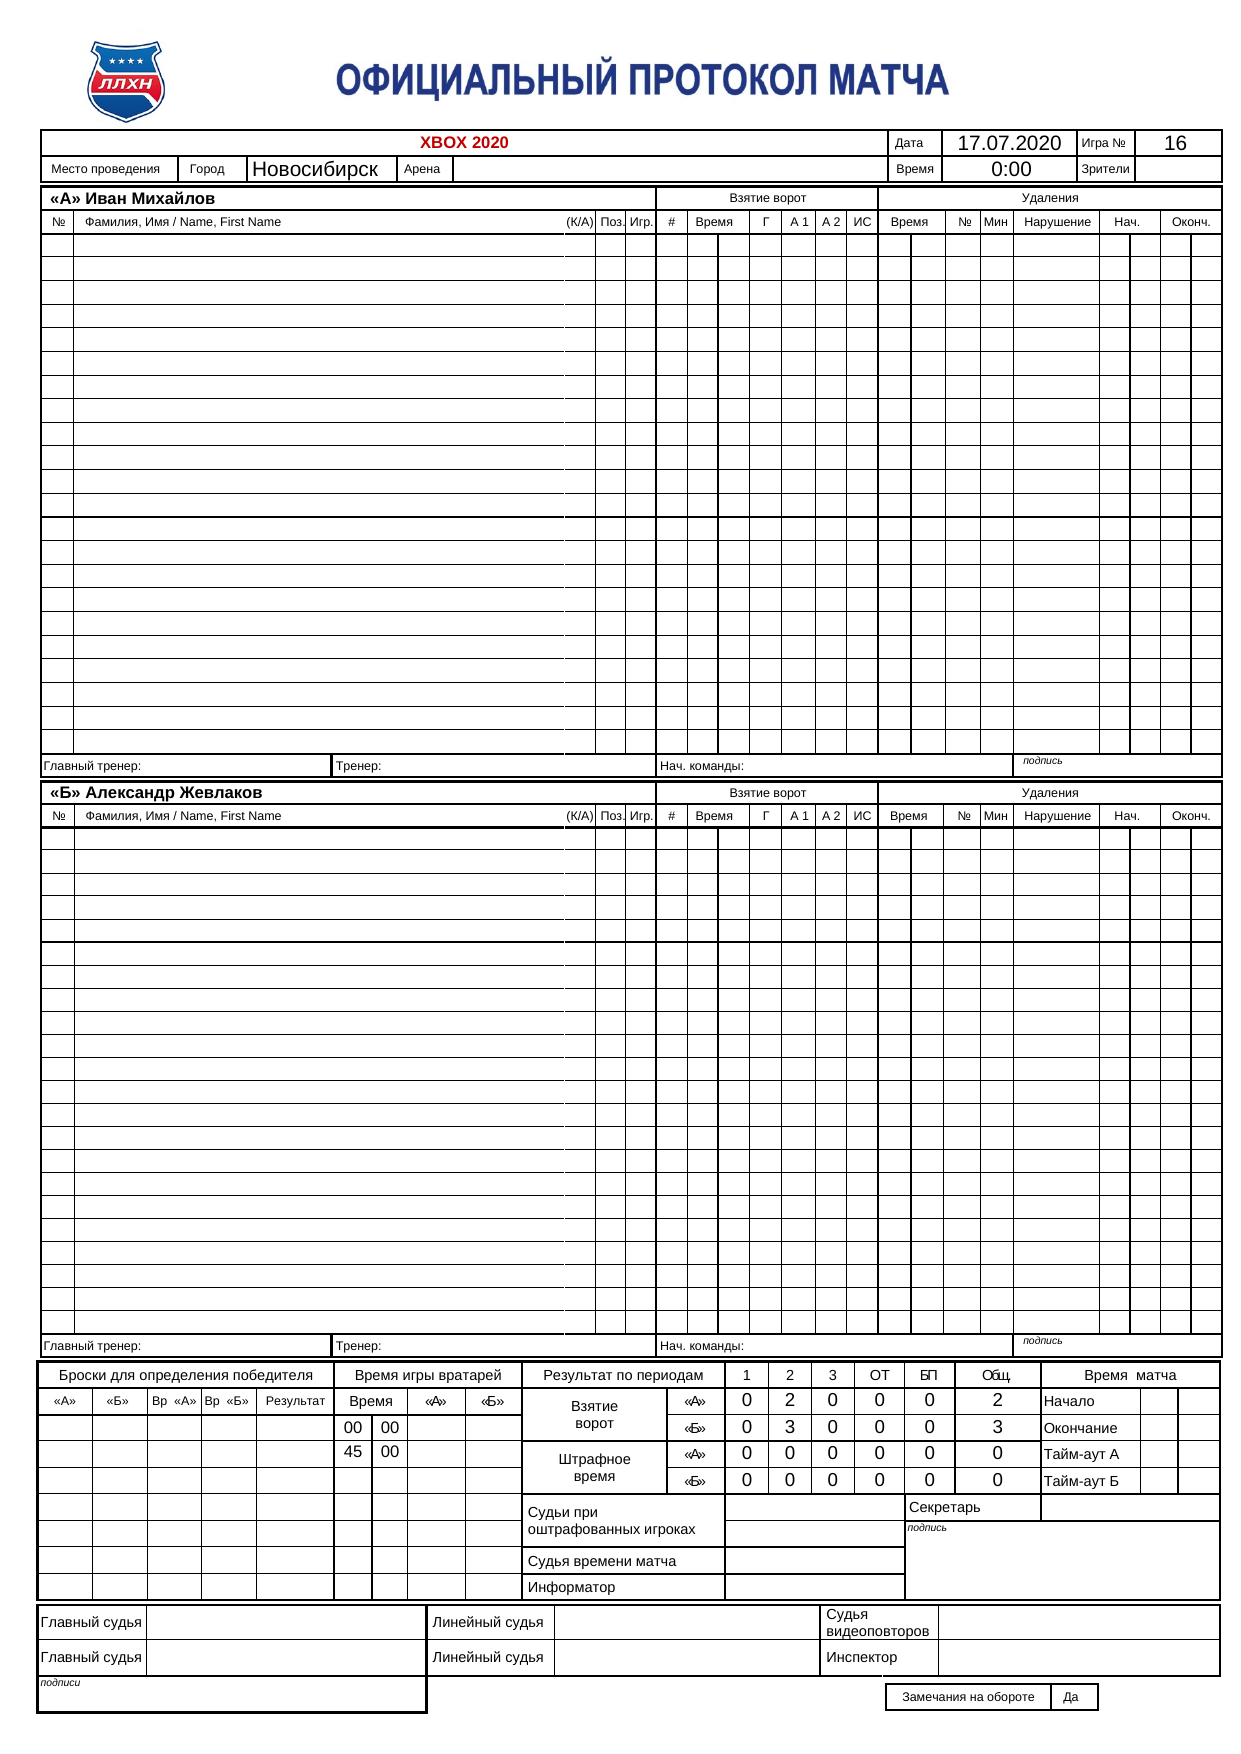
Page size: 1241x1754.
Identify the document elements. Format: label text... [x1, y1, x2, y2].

table_cell 0 [812, 1468, 854, 1493]
table_cell [847, 588, 877, 611]
table_cell [1100, 874, 1129, 895]
table_cell [782, 1265, 815, 1287]
table_header Взятие ворот [657, 188, 877, 209]
table_cell Нач. [1100, 211, 1160, 233]
table_cell [981, 1219, 1013, 1241]
table_cell [750, 874, 781, 895]
table_cell [944, 1104, 980, 1126]
table_cell [657, 1311, 687, 1333]
table_cell [42, 920, 74, 941]
table_cell [719, 399, 749, 422]
table_cell Время [889, 157, 941, 181]
table_cell [726, 1548, 904, 1573]
table_cell [688, 1081, 717, 1103]
table_cell [74, 541, 564, 564]
table_cell [879, 305, 910, 327]
table_cell Нач. команды: [657, 1335, 1012, 1356]
table_cell Тренер: [333, 755, 655, 776]
table_cell [596, 874, 625, 895]
table_cell [565, 612, 595, 634]
table_cell [1192, 636, 1221, 658]
table_cell [147, 1640, 425, 1675]
table_cell [1161, 565, 1190, 587]
table_cell [750, 636, 781, 658]
table_cell [74, 257, 564, 280]
table_cell [1161, 874, 1190, 895]
table_cell [816, 966, 846, 987]
table_cell [1014, 518, 1099, 540]
table_cell [981, 1081, 1013, 1103]
table_cell [912, 1196, 943, 1218]
table_cell [565, 920, 595, 941]
table_cell [596, 328, 625, 351]
table_cell [719, 966, 749, 987]
table_cell [565, 730, 595, 753]
table_cell [719, 257, 749, 280]
table_cell [688, 1035, 717, 1057]
table_cell [1014, 1081, 1099, 1103]
table_cell 0 [812, 1389, 854, 1413]
table_cell [944, 829, 980, 849]
table_cell [74, 612, 564, 634]
table_cell [981, 541, 1013, 564]
table_cell 0 [855, 1442, 904, 1467]
table_cell [1192, 1219, 1221, 1241]
table_cell [626, 235, 655, 256]
table_cell [148, 1416, 201, 1440]
table_cell [782, 399, 815, 422]
table_cell [879, 966, 910, 987]
table_cell [847, 494, 877, 516]
table_cell [726, 1495, 904, 1520]
table_cell [750, 1196, 781, 1218]
table_cell [1161, 588, 1190, 611]
table_cell [719, 896, 749, 918]
table_cell [847, 1242, 877, 1264]
table_cell [1014, 612, 1099, 634]
table_cell [1014, 874, 1099, 895]
table_cell [1161, 446, 1190, 469]
table_header Общ. [956, 1363, 1040, 1387]
table_cell [816, 470, 846, 493]
table_cell [1100, 494, 1129, 516]
table_cell [879, 281, 910, 303]
table_cell [981, 896, 1013, 918]
table_cell [750, 399, 781, 422]
table_cell [750, 896, 781, 918]
table_cell [944, 874, 980, 895]
table_cell Взятие ворот [523, 1389, 666, 1440]
table_cell 0 [855, 1468, 904, 1493]
table_cell [75, 1081, 564, 1103]
table_cell № [946, 211, 980, 233]
table_cell [981, 850, 1013, 872]
table_cell [782, 1012, 815, 1033]
table_cell [93, 1547, 147, 1573]
table_cell 0 [855, 1389, 904, 1413]
table_cell [719, 281, 749, 303]
table_cell [782, 1288, 815, 1310]
table_cell [719, 612, 749, 634]
table_cell [847, 565, 877, 587]
table_cell [1192, 1058, 1221, 1079]
table_cell [912, 470, 945, 493]
table_cell [719, 1150, 749, 1172]
table_cell [816, 1104, 846, 1126]
table_cell [1014, 1288, 1099, 1310]
table_cell [1014, 920, 1099, 941]
table_cell [596, 1058, 625, 1079]
table_cell [1141, 1415, 1177, 1440]
table_cell [1161, 352, 1190, 374]
table_cell [1192, 352, 1221, 374]
table_cell 2 [956, 1389, 1040, 1413]
table_cell [719, 305, 749, 327]
table_cell Игр. [626, 805, 655, 826]
table_cell [879, 1081, 910, 1103]
table_cell [1100, 235, 1129, 256]
table_cell [879, 943, 910, 964]
table_cell [42, 518, 73, 540]
table_cell [555, 1640, 819, 1675]
table_cell [726, 1575, 904, 1599]
table_cell [1179, 1415, 1219, 1440]
table_cell [946, 423, 980, 445]
table_cell [1161, 1173, 1190, 1195]
table_cell [626, 683, 655, 706]
table_cell [847, 541, 877, 564]
table_cell [944, 966, 980, 987]
table_cell [1161, 1242, 1190, 1264]
table_cell [565, 470, 595, 493]
table_cell [816, 446, 846, 469]
table_cell [981, 470, 1013, 493]
table_cell [688, 966, 717, 987]
table_cell [42, 305, 73, 327]
table_cell [74, 423, 564, 445]
table_cell [1161, 1035, 1190, 1057]
table_cell [816, 1081, 846, 1103]
table_cell [816, 1150, 846, 1172]
table_cell [719, 494, 749, 516]
table_cell [981, 328, 1013, 351]
table_cell [879, 874, 910, 895]
table_cell Город [179, 157, 246, 181]
table_cell [750, 588, 781, 611]
table_cell [596, 989, 625, 1011]
table_cell Главный тренер: [42, 755, 330, 776]
table_cell [981, 1035, 1013, 1057]
table_cell [74, 305, 564, 327]
table_cell [42, 541, 73, 564]
table_header Взятие ворот [657, 783, 877, 803]
table_cell [626, 446, 655, 469]
table_cell [565, 1150, 595, 1172]
table_cell Инспектор [821, 1640, 938, 1675]
table_cell Линейный судья [428, 1640, 554, 1675]
table_cell [719, 235, 749, 256]
table_cell [879, 636, 910, 658]
table_cell [1192, 470, 1221, 493]
table_cell [657, 829, 687, 849]
table_cell [688, 423, 717, 445]
table_cell [1131, 328, 1160, 351]
table_cell [1131, 588, 1160, 611]
table_cell [944, 1242, 980, 1264]
table_cell [1100, 659, 1129, 682]
table_cell [782, 281, 815, 303]
table_cell [912, 423, 945, 445]
table_cell [981, 1265, 1013, 1287]
table_cell [1192, 1150, 1221, 1172]
table_cell [847, 1104, 877, 1126]
table_cell [1100, 1104, 1129, 1126]
table_cell [1131, 305, 1160, 327]
table_cell [750, 423, 781, 445]
table_cell [565, 829, 595, 849]
table_cell [879, 494, 910, 516]
table_cell [688, 920, 717, 941]
table_cell [1014, 352, 1099, 374]
table_cell [257, 1574, 333, 1599]
table_cell «А» [39, 1389, 92, 1413]
table_cell [688, 565, 717, 587]
table_cell [657, 257, 687, 280]
table_cell [1179, 1441, 1219, 1467]
table_cell Время [688, 211, 749, 233]
table_cell [688, 446, 717, 469]
table_cell [1161, 636, 1190, 658]
table_cell [657, 588, 687, 611]
table_cell [981, 829, 1013, 849]
table_cell [596, 683, 625, 706]
table_cell [75, 1035, 564, 1057]
table_cell [42, 235, 73, 256]
table_cell [1192, 850, 1221, 872]
table_cell [1100, 1288, 1129, 1310]
table_cell [1192, 659, 1221, 682]
table_cell [750, 328, 781, 351]
table_cell [750, 1242, 781, 1264]
table_cell [944, 1012, 980, 1033]
table_cell [626, 257, 655, 280]
table_cell Г [750, 211, 781, 233]
table_cell [93, 1494, 147, 1520]
table_cell [688, 829, 717, 849]
table_cell [74, 235, 564, 256]
table_cell [1131, 399, 1160, 422]
table_cell [626, 989, 655, 1011]
table_cell [626, 1081, 655, 1103]
table_cell [626, 966, 655, 987]
table_cell [39, 1468, 92, 1493]
table_cell [946, 683, 980, 706]
table_cell [565, 1173, 595, 1195]
table_cell [981, 1196, 1013, 1218]
table_cell [750, 446, 781, 469]
table_cell [1161, 1311, 1190, 1333]
table_cell [879, 1265, 910, 1287]
table_cell [1161, 1288, 1190, 1310]
table_cell [1131, 257, 1160, 280]
table_cell [1100, 257, 1129, 280]
table_cell [75, 989, 564, 1011]
table_cell [657, 1081, 687, 1103]
table_cell [879, 1288, 910, 1310]
table_cell [657, 399, 687, 422]
table_cell [847, 376, 877, 398]
table_cell [626, 943, 655, 964]
table_cell [946, 399, 980, 422]
table_cell [1131, 1127, 1160, 1149]
table_cell [719, 588, 749, 611]
table_cell [1161, 235, 1190, 256]
table_cell [1131, 446, 1160, 469]
table_cell [596, 494, 625, 516]
table_cell [626, 1058, 655, 1079]
table_cell [626, 874, 655, 895]
table_cell [74, 399, 564, 422]
table_cell [1161, 1265, 1190, 1287]
table_cell [657, 707, 687, 729]
table_header Броски для определения победителя [39, 1363, 333, 1387]
table_cell [42, 470, 73, 493]
table_cell [657, 1288, 687, 1310]
table_cell [1161, 1127, 1190, 1149]
table_cell [1192, 707, 1221, 729]
table_cell [373, 1468, 407, 1493]
table_cell [1131, 541, 1160, 564]
table_cell [912, 399, 945, 422]
table_cell [688, 730, 717, 753]
table_cell [565, 943, 595, 964]
table_cell [1161, 376, 1190, 398]
table_cell [626, 518, 655, 540]
table_cell [657, 730, 687, 753]
table_cell [1131, 565, 1160, 587]
table_cell [782, 1196, 815, 1218]
table_cell «Б» [93, 1389, 147, 1413]
table_cell [42, 1242, 74, 1264]
table_cell [688, 1288, 717, 1310]
table_cell [1161, 423, 1190, 445]
table_cell 00 [335, 1416, 371, 1440]
table_cell [657, 1104, 687, 1126]
table_cell [816, 1196, 846, 1218]
table_cell [1014, 541, 1099, 564]
table_cell [944, 989, 980, 1011]
table_cell [879, 1173, 910, 1195]
table_cell Время [335, 1389, 407, 1413]
table_header Время игры вратарей [335, 1363, 521, 1387]
table_cell «А» [668, 1442, 724, 1467]
table_cell [750, 943, 781, 964]
table_cell [750, 1219, 781, 1241]
table_cell [626, 1150, 655, 1172]
table_cell [1100, 328, 1129, 351]
table_cell [75, 1104, 564, 1126]
table_cell [1192, 989, 1221, 1011]
table_cell [42, 257, 73, 280]
table_cell [816, 707, 846, 729]
table_cell 0 [812, 1415, 854, 1440]
table_cell [912, 541, 945, 564]
table_cell [847, 966, 877, 987]
table_cell [565, 541, 595, 564]
table_cell [688, 518, 717, 540]
table_cell [946, 494, 980, 516]
table_cell [657, 1058, 687, 1079]
table_cell [816, 281, 846, 303]
table_cell [75, 1012, 564, 1033]
table_cell [626, 1242, 655, 1264]
table_cell [782, 966, 815, 987]
table_cell [1100, 1012, 1129, 1033]
table_cell [719, 683, 749, 706]
table_cell [596, 281, 625, 303]
table_cell [1192, 328, 1221, 351]
table_cell [981, 352, 1013, 374]
table_cell [565, 896, 595, 918]
table_cell [847, 1196, 877, 1218]
table_cell [1131, 1081, 1160, 1103]
table_cell Тайм-аут Б [1042, 1468, 1140, 1493]
table_cell [750, 730, 781, 753]
table_cell [408, 1574, 465, 1599]
table_cell [335, 1547, 371, 1573]
table_cell [1014, 896, 1099, 918]
table_cell [879, 565, 910, 587]
table_cell 0 [855, 1415, 904, 1440]
table_cell [782, 683, 815, 706]
table_cell [1014, 1196, 1099, 1218]
table_cell [565, 636, 595, 658]
table_cell [626, 920, 655, 941]
table_cell [816, 565, 846, 587]
table_cell [596, 235, 625, 256]
table_cell [657, 470, 687, 493]
table_cell [912, 446, 945, 469]
table_cell [782, 1058, 815, 1079]
table_cell [93, 1441, 147, 1467]
table_cell [816, 683, 846, 706]
table_cell [74, 683, 564, 706]
table_cell [782, 1035, 815, 1057]
table_cell [719, 989, 749, 1011]
table_cell [1192, 612, 1221, 634]
table_cell [626, 1035, 655, 1057]
table_cell 3 [769, 1415, 811, 1440]
table_cell [596, 1265, 625, 1287]
table_cell [657, 943, 687, 964]
table_cell [946, 328, 980, 351]
table_cell [750, 1311, 781, 1333]
table_cell [373, 1494, 407, 1520]
table_cell [565, 257, 595, 280]
table_cell 0 [905, 1442, 954, 1467]
table_cell [816, 730, 846, 753]
table_cell [1192, 966, 1221, 987]
table_cell [847, 281, 877, 303]
table_cell [981, 1311, 1013, 1333]
table_cell [42, 281, 73, 303]
table_cell Оконч. [1161, 805, 1221, 826]
table_cell [596, 659, 625, 682]
table_cell [42, 1127, 74, 1149]
table_cell [719, 518, 749, 540]
table_cell [981, 1150, 1013, 1172]
table_cell Линейный судья [428, 1606, 554, 1639]
table_cell [688, 1311, 717, 1333]
table_cell [782, 636, 815, 658]
table_cell [657, 1196, 687, 1218]
table_cell [565, 1265, 595, 1287]
table_cell [981, 707, 1013, 729]
table_cell [946, 446, 980, 469]
table_cell [782, 518, 815, 540]
table_cell [981, 920, 1013, 941]
table_cell [847, 1012, 877, 1033]
table_cell [657, 1127, 687, 1149]
table_header «Б» Александр Жевлаков [42, 783, 655, 803]
table_cell [42, 829, 74, 849]
table_cell [93, 1468, 147, 1493]
table_cell [1192, 257, 1221, 280]
table_cell [750, 1035, 781, 1057]
table_cell [42, 636, 73, 658]
table_cell [912, 989, 943, 1011]
table_cell [912, 494, 945, 516]
table_cell [879, 257, 910, 280]
table_cell Мин [981, 211, 1013, 233]
table_cell [946, 281, 980, 303]
table_cell Судья видеоповторов [821, 1606, 938, 1639]
table_cell [565, 659, 595, 682]
table_cell [1100, 1035, 1129, 1057]
table_cell [1141, 1441, 1177, 1467]
table_cell Судьи при оштрафованных игроках [523, 1495, 724, 1546]
table_cell [912, 636, 945, 658]
table_cell [1042, 1495, 1219, 1520]
table_cell [657, 494, 687, 516]
table_cell [782, 470, 815, 493]
table_cell [657, 423, 687, 445]
table_cell (К/А) [565, 211, 595, 233]
table_cell А 1 [782, 805, 815, 826]
table_header БП [905, 1363, 954, 1387]
table_cell [1131, 518, 1160, 540]
table_cell [879, 518, 910, 540]
table_cell [719, 1196, 749, 1218]
table_cell [1014, 683, 1099, 706]
table_cell [816, 1242, 846, 1264]
table_cell [1014, 235, 1099, 256]
table_cell [1192, 541, 1221, 564]
table_cell «Б » [466, 1389, 521, 1413]
table_cell [565, 399, 595, 422]
table_cell [946, 636, 980, 658]
table_cell [879, 612, 910, 634]
table_cell [1100, 376, 1129, 398]
table_cell [750, 235, 781, 256]
table_cell [1131, 1150, 1160, 1172]
table_cell А 2 [816, 805, 846, 826]
table_cell Тренер: [333, 1335, 655, 1356]
table_cell [981, 257, 1013, 280]
table_cell [719, 636, 749, 658]
table_cell 00 [373, 1441, 407, 1467]
table_cell Главный тренер: [42, 1335, 330, 1356]
table_cell [782, 829, 815, 849]
table_cell Окончание [1042, 1415, 1140, 1440]
table_cell [596, 1081, 625, 1103]
table_cell [912, 683, 945, 706]
table_cell [847, 896, 877, 918]
table_cell [879, 470, 910, 493]
table_cell [688, 683, 717, 706]
table_cell 0 [769, 1442, 811, 1467]
table_cell [688, 943, 717, 964]
table_cell [912, 588, 945, 611]
table_cell [657, 446, 687, 469]
table_cell [1014, 281, 1099, 303]
table_cell ИС [847, 805, 877, 826]
table_cell [466, 1494, 521, 1520]
table_cell [42, 1081, 74, 1103]
table_cell [1131, 1035, 1160, 1057]
table_cell [1014, 966, 1099, 987]
table_cell [816, 989, 846, 1011]
table_cell [981, 235, 1013, 256]
table_cell [657, 874, 687, 895]
table_cell [912, 612, 945, 634]
table_cell [946, 257, 980, 280]
table_cell [912, 829, 943, 849]
table_cell [782, 943, 815, 964]
table_cell [688, 1196, 717, 1218]
table_cell [847, 1081, 877, 1103]
table_cell [1100, 829, 1129, 849]
table_cell [879, 1242, 910, 1264]
table_cell [981, 1012, 1013, 1033]
table_cell Арена [398, 157, 452, 181]
table_cell [42, 588, 73, 611]
table_cell [596, 1219, 625, 1241]
table_cell [688, 376, 717, 398]
table_cell [750, 850, 781, 872]
table_cell подпись [1014, 755, 1221, 776]
table_cell [981, 446, 1013, 469]
table_cell [75, 1058, 564, 1079]
table_cell [466, 1547, 521, 1573]
table_cell [912, 1127, 943, 1149]
table_cell [1161, 1012, 1190, 1033]
table_cell [782, 257, 815, 280]
table_cell [1192, 565, 1221, 587]
table_cell [944, 1127, 980, 1149]
table_cell [981, 588, 1013, 611]
table_cell [688, 305, 717, 327]
table_cell [596, 612, 625, 634]
table_cell 0 [726, 1468, 768, 1493]
table_cell [75, 1242, 564, 1264]
table_cell [1131, 1265, 1160, 1287]
table_cell [74, 470, 564, 493]
table_cell [1100, 1219, 1129, 1241]
table_cell [1192, 446, 1221, 469]
table_cell [1192, 1288, 1221, 1310]
table_cell [39, 1521, 92, 1546]
table_cell [719, 707, 749, 729]
table_cell [466, 1416, 521, 1440]
table_cell [1100, 636, 1129, 658]
table_cell [912, 966, 943, 987]
table_cell Поз. [596, 805, 625, 826]
table_cell [39, 1574, 92, 1599]
table_cell [1014, 1173, 1099, 1195]
table_cell [565, 376, 595, 398]
table_cell [1014, 1150, 1099, 1172]
table_cell [688, 399, 717, 422]
table_cell 0 [769, 1468, 811, 1493]
table_cell [626, 659, 655, 682]
table_cell [202, 1521, 256, 1546]
table_cell [912, 1035, 943, 1057]
table_cell [1131, 874, 1160, 895]
table_cell [879, 1058, 910, 1079]
table_cell [1014, 423, 1099, 445]
table_cell [1161, 659, 1190, 682]
table_cell [657, 541, 687, 564]
table_cell 0:00 [943, 157, 1076, 181]
table_cell [719, 1058, 749, 1079]
table_cell [1014, 494, 1099, 516]
table_cell [74, 494, 564, 516]
table_cell [912, 850, 943, 872]
table_cell [1161, 518, 1190, 540]
table_cell [1131, 989, 1160, 1011]
table_cell Вр «А» [148, 1389, 201, 1413]
table_cell [42, 896, 74, 918]
table_cell [1131, 920, 1160, 941]
table_cell [1100, 683, 1129, 706]
table_cell [1100, 518, 1129, 540]
table_cell [879, 1150, 910, 1172]
table_cell Время [879, 211, 945, 233]
table_cell [42, 683, 73, 706]
table_cell [626, 494, 655, 516]
table_cell [596, 636, 625, 658]
table_cell [565, 1104, 595, 1126]
table_cell [1014, 829, 1099, 849]
table_cell Фамилия, Имя / Name, First Name [75, 805, 565, 826]
table_cell [202, 1494, 256, 1520]
table_cell [750, 612, 781, 634]
table_cell [1161, 707, 1190, 729]
table_cell [1100, 446, 1129, 469]
table_header 16 [1136, 131, 1221, 155]
table_cell [657, 376, 687, 398]
table_cell [1192, 1081, 1221, 1103]
table_cell [1131, 1219, 1160, 1241]
table_cell [750, 829, 781, 849]
table_cell [1161, 399, 1190, 422]
table_cell «Б» [668, 1415, 724, 1440]
table_cell [1161, 305, 1190, 327]
table_cell [1192, 943, 1221, 964]
table_cell [782, 730, 815, 753]
table_cell [782, 1127, 815, 1149]
table_cell [565, 1196, 595, 1218]
table_cell [719, 565, 749, 587]
table_cell [981, 966, 1013, 987]
table_cell [816, 588, 846, 611]
table_cell [42, 399, 73, 422]
table_cell [626, 1311, 655, 1333]
table_cell [42, 1173, 74, 1195]
table_cell [1100, 1081, 1129, 1103]
table_cell [981, 1242, 1013, 1264]
table_cell [565, 328, 595, 351]
table_cell [565, 281, 595, 303]
table_cell [879, 683, 910, 706]
table_header Удаления [879, 188, 1221, 209]
table_cell [782, 305, 815, 327]
table_cell [816, 257, 846, 280]
table_cell [782, 1104, 815, 1126]
table_cell [847, 1311, 877, 1333]
table_cell [257, 1521, 333, 1546]
table_cell [912, 1012, 943, 1033]
table_cell [719, 1173, 749, 1195]
table_cell [946, 470, 980, 493]
table_cell [782, 896, 815, 918]
table_cell [1161, 470, 1190, 493]
table_cell А 1 [782, 211, 815, 233]
table_cell [688, 1242, 717, 1264]
table_cell [750, 1104, 781, 1126]
table_cell [74, 707, 564, 729]
table_cell [565, 1058, 595, 1079]
table_cell [782, 235, 815, 256]
table_cell [750, 1081, 781, 1103]
table_cell [719, 1288, 749, 1310]
table_cell [1161, 896, 1190, 918]
table_cell [596, 829, 625, 849]
table_cell Тайм-аут А [1042, 1441, 1140, 1467]
table_cell [750, 707, 781, 729]
table_cell [75, 943, 564, 964]
table_cell [719, 730, 749, 753]
table_cell [719, 920, 749, 941]
table_cell [688, 1127, 717, 1149]
table_cell [42, 1265, 74, 1287]
table_cell [981, 730, 1013, 753]
table_cell [1192, 588, 1221, 611]
table_cell [42, 659, 73, 682]
table_cell [1161, 1196, 1190, 1218]
table_cell [750, 1127, 781, 1149]
table_cell [75, 850, 564, 872]
table_cell [879, 399, 910, 422]
table_cell 0 [956, 1468, 1040, 1493]
table_cell 2 [769, 1389, 811, 1413]
table_cell [688, 328, 717, 351]
table_cell [1161, 257, 1190, 280]
table_cell [1014, 989, 1099, 1011]
table_cell [1100, 565, 1129, 587]
table_cell [750, 683, 781, 706]
table_cell [1131, 1173, 1160, 1195]
table_cell [946, 612, 980, 634]
table_cell [1100, 920, 1129, 941]
table_cell [912, 305, 945, 327]
table_cell [657, 1219, 687, 1241]
table_cell [1014, 1012, 1099, 1033]
table_cell [1131, 850, 1160, 872]
table_cell [879, 707, 910, 729]
table_cell [42, 352, 73, 374]
table_cell [981, 305, 1013, 327]
table_cell [1192, 1173, 1221, 1195]
table_cell [1192, 730, 1221, 753]
table_cell [688, 850, 717, 872]
table_cell [74, 446, 564, 469]
table_cell [1014, 1311, 1099, 1333]
table_cell [981, 281, 1013, 303]
table_cell [879, 541, 910, 564]
table_cell [565, 446, 595, 469]
table_cell [688, 588, 717, 611]
table_cell [847, 707, 877, 729]
table_cell [565, 683, 595, 706]
table_cell [565, 1219, 595, 1241]
table_cell [719, 1242, 749, 1264]
table_cell [1161, 1150, 1190, 1172]
table_cell [981, 1288, 1013, 1310]
table_cell [596, 1104, 625, 1126]
table_cell [912, 1219, 943, 1241]
table_cell [750, 518, 781, 540]
table_header 2 [769, 1363, 811, 1387]
table_cell [946, 541, 980, 564]
table_cell [626, 1288, 655, 1310]
table_cell [1014, 328, 1099, 351]
table_cell Оконч. [1161, 211, 1221, 233]
table_cell [74, 328, 564, 351]
table_cell [981, 874, 1013, 895]
table_cell [782, 1173, 815, 1195]
table_cell [847, 850, 877, 872]
table_cell [782, 1311, 815, 1333]
table_cell [1100, 352, 1129, 374]
table_cell Судья времени матча [523, 1548, 724, 1573]
table_cell [944, 1265, 980, 1287]
table_cell [657, 1265, 687, 1287]
table_cell [74, 376, 564, 398]
table_cell подпись [1014, 1335, 1221, 1356]
table_header XBOX 2020 [42, 131, 887, 155]
table_cell [782, 541, 815, 564]
table_cell [74, 636, 564, 658]
table_cell [1014, 376, 1099, 398]
table_cell [408, 1547, 465, 1573]
table_cell [1099, 1682, 1220, 1711]
table_cell [816, 399, 846, 422]
table_cell [879, 376, 910, 398]
table_cell [148, 1574, 201, 1599]
table_header Удаления [879, 783, 1221, 803]
table_cell [1014, 1242, 1099, 1264]
table_cell # [657, 805, 687, 826]
table_cell [719, 850, 749, 872]
table_cell [944, 943, 980, 964]
table_cell [883, 1677, 1220, 1681]
table_cell [719, 376, 749, 398]
table_cell [626, 707, 655, 729]
table_cell [719, 446, 749, 469]
table_cell [626, 588, 655, 611]
table_cell [565, 518, 595, 540]
table_cell [42, 730, 73, 753]
table_cell [816, 874, 846, 895]
table_cell [626, 423, 655, 445]
table_cell [847, 257, 877, 280]
table_cell [1136, 157, 1221, 181]
table_cell [1131, 707, 1160, 729]
table_cell [944, 1196, 980, 1218]
table_cell Вр «Б» [202, 1389, 256, 1413]
table_cell [74, 659, 564, 682]
table_cell [1192, 235, 1221, 256]
table_cell [657, 896, 687, 918]
table_cell [816, 328, 846, 351]
table_cell [750, 966, 781, 987]
table_cell [912, 257, 945, 280]
table_cell [912, 920, 943, 941]
table_cell [816, 1058, 846, 1079]
table_cell [42, 989, 74, 1011]
table_cell «А» [408, 1389, 465, 1413]
table_cell [408, 1521, 465, 1546]
table_cell [202, 1468, 256, 1493]
table_cell [847, 1150, 877, 1172]
table_cell [626, 1104, 655, 1126]
table_cell [626, 612, 655, 634]
table_cell [1131, 235, 1160, 256]
table_cell [782, 707, 815, 729]
table_cell Информатор [523, 1575, 724, 1599]
table_cell [1131, 966, 1160, 987]
table_cell [75, 1288, 564, 1310]
table_cell [750, 376, 781, 398]
table_cell [1100, 730, 1129, 753]
table_cell [373, 1574, 407, 1599]
table_cell # [657, 211, 687, 233]
table_cell [816, 612, 846, 634]
table_cell [912, 1265, 943, 1287]
table_cell [1014, 1219, 1099, 1241]
table_cell [1161, 989, 1190, 1011]
table_header Игра № [1078, 131, 1134, 155]
table_cell [148, 1494, 201, 1520]
table_cell [847, 659, 877, 682]
table_cell [596, 920, 625, 941]
table_cell [1014, 659, 1099, 682]
table_cell [257, 1494, 333, 1520]
table_cell [981, 1058, 1013, 1079]
table_cell [1131, 1012, 1160, 1033]
table_cell [719, 943, 749, 964]
table_cell [1014, 1127, 1099, 1149]
table_cell 0 [905, 1415, 954, 1440]
table_cell [879, 989, 910, 1011]
table_cell [1014, 305, 1099, 327]
table_cell [912, 1150, 943, 1172]
table_cell Время [688, 805, 749, 826]
table_cell [626, 565, 655, 587]
table_cell [1100, 1127, 1129, 1149]
table_cell [879, 1311, 910, 1333]
table_cell [750, 565, 781, 587]
table_cell [565, 707, 595, 729]
table_cell [981, 376, 1013, 398]
table_header 17.07.2020 [943, 131, 1076, 155]
table_cell [1192, 423, 1221, 445]
table_cell [1192, 683, 1221, 706]
table_cell [596, 966, 625, 987]
table_cell [782, 1242, 815, 1264]
table_cell [944, 1081, 980, 1103]
table_cell [816, 1127, 846, 1149]
table_header «А» Иван Михайлов [42, 188, 655, 209]
table_cell [750, 1173, 781, 1195]
table_header 1 [726, 1363, 768, 1387]
table_cell [1131, 423, 1160, 445]
table_cell [816, 636, 846, 658]
table_cell [657, 1035, 687, 1057]
table_cell [816, 829, 846, 849]
table_cell [726, 1521, 904, 1546]
table_cell [1192, 874, 1221, 895]
table_cell [657, 305, 687, 327]
table_cell [1014, 399, 1099, 422]
table_cell [1161, 328, 1190, 351]
table_cell [1100, 1196, 1129, 1218]
table_cell [912, 730, 945, 753]
table_cell [782, 1150, 815, 1172]
table_cell [596, 1127, 625, 1149]
table_cell [847, 305, 877, 327]
table_cell [719, 1265, 749, 1287]
table_cell [688, 1173, 717, 1195]
table_cell [688, 1012, 717, 1033]
table_cell [1161, 943, 1190, 964]
table_cell [847, 636, 877, 658]
table_cell [946, 659, 980, 682]
table_cell [879, 896, 910, 918]
table_cell [750, 1012, 781, 1033]
table_cell [42, 1012, 74, 1033]
table_cell [565, 966, 595, 987]
table_cell [946, 376, 980, 398]
table_cell [42, 943, 74, 964]
table_cell [1161, 1081, 1190, 1103]
table_cell [981, 518, 1013, 540]
table_cell [42, 328, 73, 351]
table_cell [912, 352, 945, 374]
table_cell [148, 1521, 201, 1546]
table_cell [257, 1441, 333, 1467]
table_cell [847, 1058, 877, 1079]
table_cell [202, 1547, 256, 1573]
table_cell 0 [812, 1442, 854, 1467]
table_cell [657, 920, 687, 941]
table_cell [847, 399, 877, 422]
table_cell Нач. команды: [657, 755, 1012, 776]
table_cell [946, 730, 980, 753]
table_cell [847, 518, 877, 540]
table_cell [879, 1127, 910, 1149]
table_cell [626, 376, 655, 398]
table_cell [816, 1288, 846, 1310]
table_cell 0 [905, 1468, 954, 1493]
table_cell [657, 966, 687, 987]
table_cell [981, 1173, 1013, 1195]
table_cell Поз. [596, 211, 625, 233]
table_cell Нач. [1100, 805, 1160, 826]
table_cell [1192, 399, 1221, 422]
table_cell [596, 565, 625, 587]
table_cell [1100, 281, 1129, 303]
table_cell [946, 588, 980, 611]
table_cell Зрители [1078, 157, 1134, 181]
table_cell [1131, 1058, 1160, 1079]
table_cell [879, 730, 910, 753]
table_cell [596, 1035, 625, 1057]
table_cell [74, 281, 564, 303]
table_cell [626, 730, 655, 753]
table_cell [1192, 1012, 1221, 1033]
table_cell [657, 683, 687, 706]
table_cell [596, 423, 625, 445]
table_cell [408, 1441, 465, 1467]
table_cell [946, 707, 980, 729]
table_cell Нарушение [1014, 211, 1099, 233]
table_cell [626, 328, 655, 351]
table_cell [816, 896, 846, 918]
table_cell [847, 612, 877, 634]
table_cell [782, 850, 815, 872]
table_cell [912, 707, 945, 729]
table_cell [750, 1288, 781, 1310]
table_cell [75, 1196, 564, 1218]
table_cell [1192, 1196, 1221, 1218]
table_cell [1014, 257, 1099, 280]
table_cell [944, 1150, 980, 1172]
table_cell [1192, 1265, 1221, 1287]
table_cell [75, 874, 564, 895]
table_cell [565, 588, 595, 611]
table_cell № [944, 805, 980, 826]
table_cell [408, 1494, 465, 1520]
table_cell [879, 423, 910, 445]
table_cell [565, 423, 595, 445]
table_cell [1100, 896, 1129, 918]
table_cell [912, 896, 943, 918]
table_cell [879, 850, 910, 872]
table_cell [816, 352, 846, 374]
table_cell [782, 328, 815, 351]
table_cell [1192, 829, 1221, 849]
table_cell [596, 1311, 625, 1333]
table_cell [1192, 1311, 1221, 1333]
table_cell [981, 494, 1013, 516]
table_cell [816, 423, 846, 445]
table_cell [565, 1081, 595, 1103]
table_cell [1192, 1035, 1221, 1057]
table_cell [626, 896, 655, 918]
table_cell [1014, 1265, 1099, 1287]
table_cell [596, 1173, 625, 1195]
table_cell [879, 1035, 910, 1057]
table_cell [596, 352, 625, 374]
table_cell [981, 565, 1013, 587]
table_cell [39, 1416, 92, 1440]
table_cell [939, 1640, 1219, 1675]
table_cell [657, 850, 687, 872]
table_cell [944, 896, 980, 918]
table_cell [335, 1468, 371, 1493]
table_cell [657, 659, 687, 682]
table_cell [373, 1521, 407, 1546]
table_cell [782, 1219, 815, 1241]
table_cell [847, 829, 877, 849]
table_cell [879, 1196, 910, 1218]
table_cell [596, 305, 625, 327]
table_cell [257, 1416, 333, 1440]
table_cell [75, 1127, 564, 1149]
table_cell [1131, 659, 1160, 682]
table_cell [42, 1288, 74, 1310]
table_cell [879, 588, 910, 611]
table_cell [202, 1441, 256, 1467]
table_header Замечания на обороте [887, 1685, 1050, 1709]
table_cell [75, 896, 564, 918]
table_cell Главный судья [39, 1606, 146, 1639]
table_cell [847, 352, 877, 374]
table_cell [626, 281, 655, 303]
table_cell [981, 423, 1013, 445]
table_cell [944, 1219, 980, 1241]
table_cell [1161, 920, 1190, 941]
table_cell [74, 565, 564, 587]
table_cell [1161, 1219, 1190, 1241]
table_cell [847, 423, 877, 445]
table_cell [944, 850, 980, 872]
table_cell [981, 989, 1013, 1011]
table_cell [912, 1058, 943, 1079]
table_cell [1192, 376, 1221, 398]
table_cell 0 [956, 1442, 1040, 1467]
table_cell [847, 1035, 877, 1057]
table_cell [565, 235, 595, 256]
table_cell [596, 896, 625, 918]
table_header Результат по периодам [523, 1363, 724, 1387]
table_cell [626, 1196, 655, 1218]
table_cell [1131, 683, 1160, 706]
table_cell [912, 1242, 943, 1264]
table_cell [75, 1311, 564, 1333]
table_cell [75, 920, 564, 941]
table_cell [1100, 588, 1129, 611]
table_cell [912, 943, 943, 964]
table_cell [565, 494, 595, 516]
table_cell [42, 1150, 74, 1172]
table_cell [847, 235, 877, 256]
table_cell [75, 1173, 564, 1195]
table_cell [596, 541, 625, 564]
table_cell [750, 541, 781, 564]
table_cell [1100, 707, 1129, 729]
table_cell [565, 565, 595, 587]
table_cell Главный судья [39, 1640, 146, 1675]
table_cell [1014, 943, 1099, 964]
table_cell [782, 376, 815, 398]
table_cell Время [879, 805, 943, 826]
table_cell [719, 328, 749, 351]
table_cell [1100, 612, 1129, 634]
table_cell [1192, 920, 1221, 941]
table_cell [847, 446, 877, 469]
table_cell [847, 1288, 877, 1310]
table_cell [42, 494, 73, 516]
table_cell [688, 1058, 717, 1079]
table_cell [847, 920, 877, 941]
table_cell [782, 612, 815, 634]
table_cell [719, 1219, 749, 1241]
table_cell [626, 1012, 655, 1033]
table_cell ИС [847, 211, 877, 233]
table_cell [74, 352, 564, 374]
table_cell [879, 352, 910, 374]
table_cell [74, 518, 564, 540]
table_cell [782, 446, 815, 469]
table_cell [565, 850, 595, 872]
table_cell [42, 1104, 74, 1126]
table_cell [879, 659, 910, 682]
table_cell [42, 874, 74, 895]
table_cell [565, 352, 595, 374]
table_cell [596, 1196, 625, 1218]
table_cell [847, 328, 877, 351]
table_cell [782, 588, 815, 611]
table_cell [596, 730, 625, 753]
table_cell [847, 470, 877, 493]
table_cell [42, 850, 74, 872]
table_cell [1014, 707, 1099, 729]
table_cell [657, 989, 687, 1011]
table_cell [626, 470, 655, 493]
table_cell [750, 920, 781, 941]
table_cell [565, 1035, 595, 1057]
table_cell [688, 707, 717, 729]
table_cell [782, 423, 815, 445]
table_cell [596, 1288, 625, 1310]
table_cell Нарушение [1014, 805, 1099, 826]
table_cell [847, 1173, 877, 1195]
table_cell [782, 659, 815, 682]
table_cell [466, 1468, 521, 1493]
table_cell [912, 874, 943, 895]
table_cell [1014, 730, 1099, 753]
table_cell [42, 446, 73, 469]
table_cell [657, 328, 687, 351]
table_cell [847, 683, 877, 706]
table_cell Начало [1042, 1389, 1140, 1413]
table_cell [147, 1606, 425, 1639]
table_cell [75, 966, 564, 987]
table_cell [42, 966, 74, 987]
table_header 3 [812, 1363, 854, 1387]
table_cell [688, 352, 717, 374]
table_cell [565, 1311, 595, 1333]
table_cell [719, 1012, 749, 1033]
table_cell [719, 829, 749, 849]
table_cell [879, 235, 910, 256]
table_cell [1161, 494, 1190, 516]
table_cell [816, 376, 846, 398]
table_cell [42, 565, 73, 587]
table_cell [596, 943, 625, 964]
table_cell [688, 1150, 717, 1172]
table_cell [1131, 1311, 1160, 1333]
table_cell [596, 850, 625, 872]
table_cell [626, 1219, 655, 1241]
table_cell [408, 1468, 465, 1493]
table_cell [688, 989, 717, 1011]
table_cell [782, 1081, 815, 1103]
table_cell [1014, 446, 1099, 469]
table_cell [981, 683, 1013, 706]
table_cell [879, 829, 910, 849]
table_cell [257, 1547, 333, 1573]
table_cell [879, 446, 910, 469]
table_cell [688, 281, 717, 303]
table_cell [75, 1219, 564, 1241]
table_cell [946, 235, 980, 256]
table_cell [1141, 1389, 1177, 1413]
table_cell [1131, 1104, 1160, 1126]
table_cell [688, 659, 717, 682]
table_cell [555, 1606, 819, 1639]
table_cell [847, 730, 877, 753]
table_cell [596, 1012, 625, 1033]
table_cell [912, 1311, 943, 1333]
table_cell [1014, 1035, 1099, 1057]
table_cell [981, 636, 1013, 658]
table_cell [719, 470, 749, 493]
table_cell [1192, 305, 1221, 327]
table_cell [466, 1441, 521, 1467]
table_cell Место проведения [42, 157, 177, 181]
table_cell [1131, 730, 1160, 753]
table_cell [750, 1058, 781, 1079]
table_cell [75, 1265, 564, 1287]
table_cell Мин [981, 805, 1013, 826]
table_cell [879, 1219, 910, 1241]
table_cell [719, 423, 749, 445]
table_cell «Б» [668, 1468, 724, 1493]
table_cell [335, 1494, 371, 1520]
table_cell [944, 1058, 980, 1079]
table_cell [750, 659, 781, 682]
table_cell [565, 989, 595, 1011]
table_cell [1161, 1058, 1190, 1079]
table_cell [565, 1242, 595, 1264]
table_cell [596, 588, 625, 611]
table_cell [1192, 518, 1221, 540]
table_cell [688, 874, 717, 895]
table_cell [946, 518, 980, 540]
table_cell [750, 1150, 781, 1172]
table_cell [1192, 1127, 1221, 1149]
table_cell [750, 281, 781, 303]
table_cell [93, 1574, 147, 1599]
table_cell [1100, 399, 1129, 422]
table_cell подписи [39, 1677, 425, 1711]
table_cell [847, 1127, 877, 1149]
table_cell [912, 565, 945, 587]
table_cell [1192, 1242, 1221, 1264]
table_cell [816, 659, 846, 682]
table_cell [912, 328, 945, 351]
table_cell [912, 1104, 943, 1126]
table_cell А 2 [816, 211, 846, 233]
table_cell Штрафное время [523, 1442, 666, 1493]
table_cell 0 [726, 1389, 768, 1413]
table_cell [1131, 352, 1160, 374]
table_cell [202, 1416, 256, 1440]
table_cell [1100, 943, 1129, 964]
table_cell [981, 1127, 1013, 1149]
table_cell [879, 1104, 910, 1126]
table_cell [335, 1521, 371, 1546]
table_cell [42, 707, 73, 729]
table_cell [42, 1058, 74, 1079]
table_cell [596, 446, 625, 469]
table_cell [946, 305, 980, 327]
table_cell [596, 518, 625, 540]
table_cell [466, 1521, 521, 1546]
table_cell [688, 257, 717, 280]
table_cell [944, 1288, 980, 1310]
table_cell [1100, 1058, 1129, 1079]
table_cell [596, 470, 625, 493]
table_cell [912, 518, 945, 540]
table_cell [750, 494, 781, 516]
table_cell [1161, 966, 1190, 987]
table_cell [688, 1219, 717, 1241]
table_cell [816, 1012, 846, 1033]
table_cell [39, 1441, 92, 1467]
table_cell [750, 305, 781, 327]
table_cell [74, 730, 564, 753]
table_cell [42, 1035, 74, 1057]
table_cell [782, 989, 815, 1011]
table_cell [1192, 1104, 1221, 1126]
table_cell [626, 850, 655, 872]
table_cell [1014, 636, 1099, 658]
table_cell [816, 235, 846, 256]
table_cell [816, 1311, 846, 1333]
table_cell [719, 1081, 749, 1103]
table_header Время матча [1042, 1363, 1219, 1387]
table_cell [879, 1012, 910, 1033]
table_cell [626, 829, 655, 849]
table_cell [912, 281, 945, 303]
table_cell [454, 157, 887, 181]
table_cell [657, 352, 687, 374]
table_cell [1100, 966, 1129, 987]
table_cell [1014, 1058, 1099, 1079]
table_cell [657, 1150, 687, 1172]
table_cell [565, 1127, 595, 1149]
table_cell [596, 399, 625, 422]
table_cell Результат [257, 1389, 333, 1413]
table_cell [944, 1035, 980, 1057]
table_cell [148, 1547, 201, 1573]
table_cell [939, 1606, 1219, 1639]
table_cell [408, 1416, 465, 1440]
table_cell [1014, 565, 1099, 587]
table_cell [1100, 989, 1129, 1011]
table_cell [428, 1677, 882, 1711]
table_cell [719, 659, 749, 682]
table_cell [816, 1035, 846, 1057]
table_cell [944, 1173, 980, 1195]
table_cell [1161, 683, 1190, 706]
table_cell [1131, 1288, 1160, 1310]
table_cell [688, 470, 717, 493]
table_cell [782, 874, 815, 895]
table_cell [847, 943, 877, 964]
table_cell Новосибирск [248, 157, 396, 181]
table_cell [719, 1311, 749, 1333]
table_cell 0 [726, 1442, 768, 1467]
table_cell [1192, 494, 1221, 516]
table_cell [1179, 1468, 1219, 1493]
table_cell [42, 1311, 74, 1333]
table_cell [42, 612, 73, 634]
table_cell [626, 352, 655, 374]
table_cell [750, 470, 781, 493]
table_cell [1100, 1173, 1129, 1195]
table_cell [1192, 896, 1221, 918]
table_cell [1100, 541, 1129, 564]
table_cell [782, 352, 815, 374]
table_cell [719, 352, 749, 374]
table_cell [816, 1265, 846, 1287]
table_cell [657, 235, 687, 256]
table_cell [42, 376, 73, 398]
table_cell [1179, 1389, 1219, 1413]
table_header Дата [889, 131, 941, 155]
table_cell [944, 1311, 980, 1333]
table_cell [816, 850, 846, 872]
table_cell [1161, 541, 1190, 564]
table_cell [816, 1219, 846, 1241]
table_cell [657, 518, 687, 540]
table_cell [596, 257, 625, 280]
table_cell [847, 1265, 877, 1287]
table_cell [626, 305, 655, 327]
table_cell 3 [956, 1415, 1040, 1440]
table_cell [879, 920, 910, 941]
table_cell [93, 1416, 147, 1440]
table_cell [688, 636, 717, 658]
table_cell [719, 1127, 749, 1149]
table_cell [626, 636, 655, 658]
table_cell [719, 541, 749, 564]
table_cell [816, 1173, 846, 1195]
table_cell [688, 235, 717, 256]
table_cell [1131, 896, 1160, 918]
table_cell [596, 1150, 625, 1172]
table_cell [626, 1127, 655, 1149]
table_cell [782, 920, 815, 941]
table_cell [1131, 612, 1160, 634]
table_cell [912, 235, 945, 256]
table_cell [944, 920, 980, 941]
table_cell [981, 612, 1013, 634]
table_cell [75, 829, 564, 849]
table_cell [1100, 1311, 1129, 1333]
table_cell [847, 874, 877, 895]
table_cell [719, 1035, 749, 1057]
table_cell [782, 494, 815, 516]
table_cell [626, 1173, 655, 1195]
table_cell [750, 989, 781, 1011]
table_cell [981, 1104, 1013, 1126]
table_cell [657, 612, 687, 634]
table_cell [75, 1150, 564, 1172]
table_cell [688, 896, 717, 918]
table_cell [657, 1012, 687, 1033]
table_cell [596, 1242, 625, 1264]
table_cell [782, 565, 815, 587]
table_cell [912, 1288, 943, 1310]
table_cell [1161, 1104, 1190, 1126]
table_cell [1161, 730, 1190, 753]
table_cell (К/А) [565, 805, 595, 826]
table_cell [847, 989, 877, 1011]
table_cell Г [750, 805, 781, 826]
table_cell [912, 1173, 943, 1195]
table_cell [596, 707, 625, 729]
table_cell 0 [905, 1389, 954, 1413]
table_cell [1131, 376, 1160, 398]
table_cell [1161, 850, 1190, 872]
table_header Да [1052, 1685, 1097, 1709]
table_cell [565, 1012, 595, 1033]
table_cell [565, 1288, 595, 1310]
table_cell [847, 1219, 877, 1241]
table_cell [626, 399, 655, 422]
table_cell [466, 1574, 521, 1599]
table_cell 45 [335, 1441, 371, 1467]
table_cell [1100, 423, 1129, 445]
table_cell [1161, 829, 1190, 849]
table_cell [750, 257, 781, 280]
table_cell [74, 588, 564, 611]
table_cell № [42, 211, 73, 233]
table_cell [1192, 281, 1221, 303]
table_cell [1131, 1242, 1160, 1264]
table_cell [373, 1547, 407, 1573]
table_cell [565, 305, 595, 327]
table_cell [816, 494, 846, 516]
table_cell [1161, 281, 1190, 303]
table_cell [1014, 470, 1099, 493]
table_cell [688, 541, 717, 564]
table_cell 0 [726, 1415, 768, 1440]
table_cell [657, 1173, 687, 1195]
table_cell [657, 1242, 687, 1264]
table_cell [1131, 1196, 1160, 1218]
table_cell [816, 305, 846, 327]
table_cell [816, 541, 846, 564]
table_cell [626, 1265, 655, 1287]
table_cell [816, 518, 846, 540]
table_cell [1100, 850, 1129, 872]
table_cell [816, 920, 846, 941]
table_cell подпись [906, 1522, 1219, 1599]
table_cell Секретарь [906, 1495, 1040, 1520]
table_cell [148, 1468, 201, 1493]
table_cell [1100, 305, 1129, 327]
table_cell [816, 943, 846, 964]
table_cell [93, 1521, 147, 1546]
table_header ОТ [855, 1363, 904, 1387]
table_cell [1131, 829, 1160, 849]
table_cell [1014, 588, 1099, 611]
table_cell [335, 1574, 371, 1599]
table_cell [1141, 1468, 1177, 1493]
table_cell [39, 1494, 92, 1520]
table_cell [912, 1081, 943, 1103]
table_cell [912, 659, 945, 682]
table_cell Игр. [626, 211, 655, 233]
table_cell [1014, 850, 1099, 872]
table_cell [946, 565, 980, 587]
table_cell [39, 1547, 92, 1573]
table_cell [1100, 1150, 1129, 1172]
table_cell 00 [373, 1416, 407, 1440]
table_cell [42, 423, 73, 445]
table_cell [42, 1196, 74, 1218]
table_cell [1100, 1265, 1129, 1287]
table_cell [688, 1265, 717, 1287]
table_cell [719, 874, 749, 895]
table_cell [981, 399, 1013, 422]
table_cell Фамилия, Имя / Name, First Name [74, 211, 565, 233]
table_cell «А» [668, 1389, 724, 1413]
table_cell № [42, 805, 74, 826]
table_cell [688, 494, 717, 516]
table_cell [1131, 494, 1160, 516]
table_cell [202, 1574, 256, 1599]
table_cell [1014, 1104, 1099, 1126]
table_cell [750, 1265, 781, 1287]
table_cell [596, 376, 625, 398]
table_cell [1100, 470, 1129, 493]
table_cell [912, 376, 945, 398]
table_cell [688, 612, 717, 634]
table_cell [42, 1219, 74, 1241]
table_cell [879, 328, 910, 351]
table_cell [626, 541, 655, 564]
table_cell [565, 874, 595, 895]
table_cell [1131, 281, 1160, 303]
table_cell [1131, 470, 1160, 493]
table_cell [657, 636, 687, 658]
table_cell [257, 1468, 333, 1493]
table_cell [1161, 612, 1190, 634]
table_cell [148, 1441, 201, 1467]
table_cell [981, 659, 1013, 682]
table_cell [719, 1104, 749, 1126]
table_cell [1131, 636, 1160, 658]
table_cell [1131, 943, 1160, 964]
table_cell [750, 352, 781, 374]
table_cell [657, 565, 687, 587]
table_cell [946, 352, 980, 374]
table_cell [657, 281, 687, 303]
table_cell [1100, 1242, 1129, 1264]
table_cell [981, 943, 1013, 964]
table_cell [688, 1104, 717, 1126]
picture [5, 28, 1179, 129]
